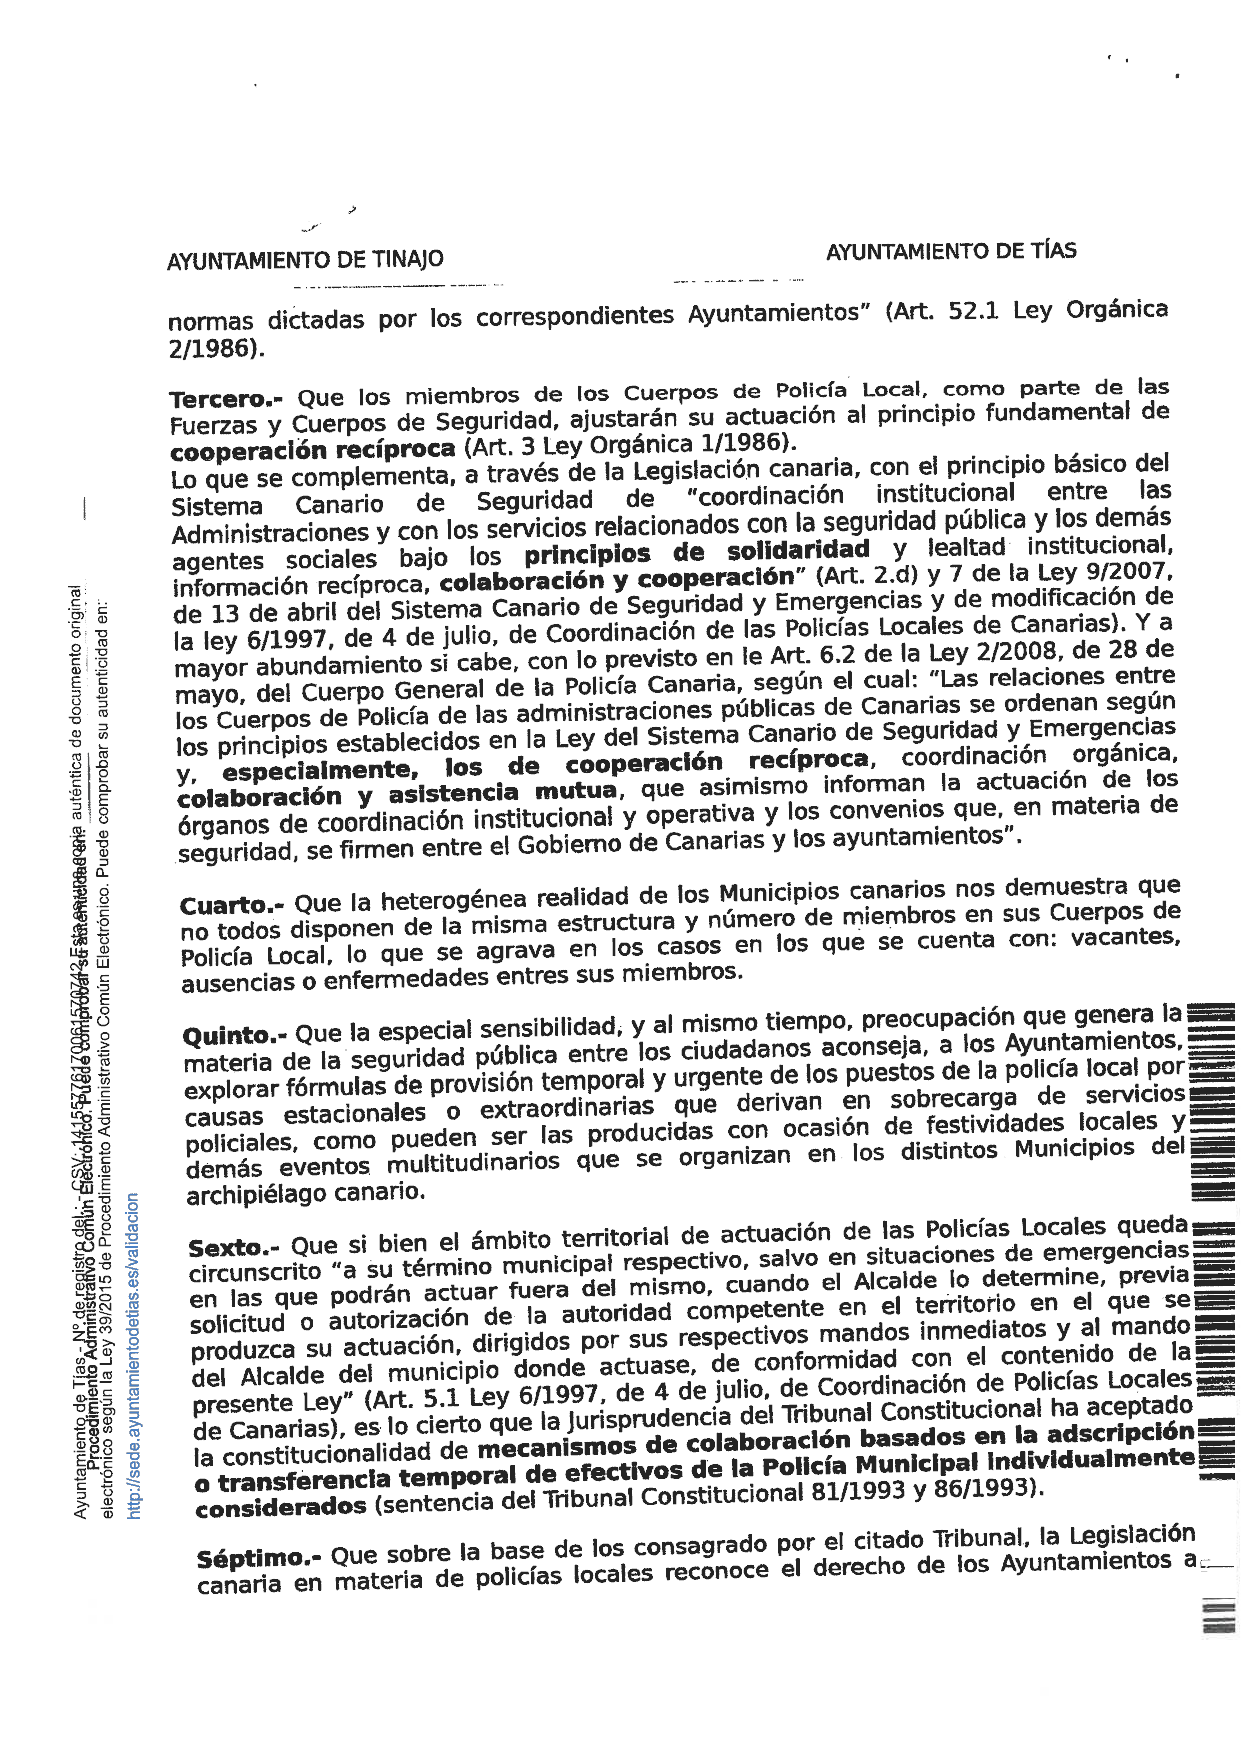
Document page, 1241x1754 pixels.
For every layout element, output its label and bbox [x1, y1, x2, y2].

picture [64, 51, 1241, 1696]
